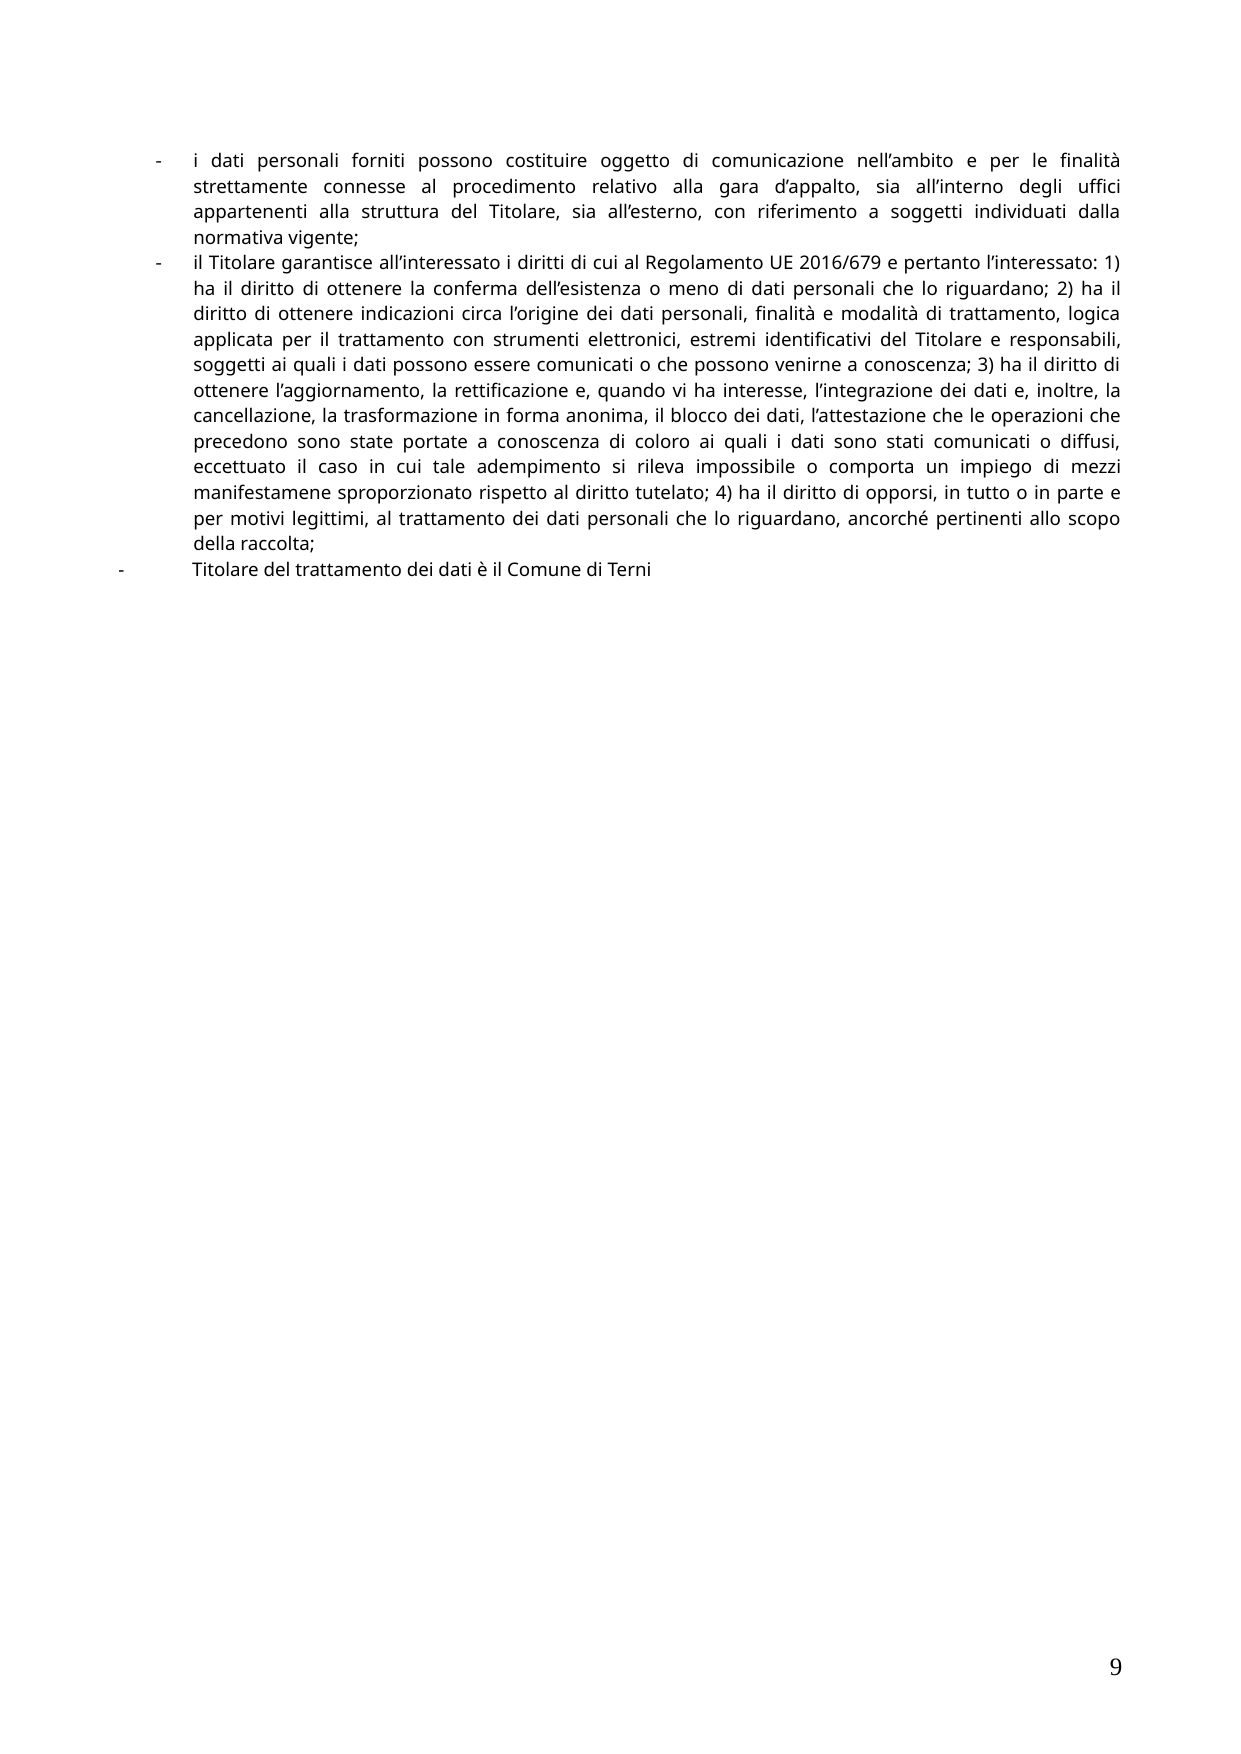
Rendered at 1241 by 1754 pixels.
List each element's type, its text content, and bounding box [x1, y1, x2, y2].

text - Titolare del trattamento dei dati è il Comune di Terni [118, 556, 1122, 581]
list il Titolare garantisce all’interessato i diritti di cui al Regolamento UE 2016/679 e pertanto l’interessato: 1) ha il diritto di ottenere la conferma dell’esistenza o meno di dati personali che lo riguardano; 2) ha il diritto di ottenere indicazioni circa l’origine dei dati personali, finalità e modalità di trattamento, logica applicata per il trattamento con strumenti elettronici, estremi identificativi del Titolare e responsabili, soggetti ai quali i dati possono essere comunicati o che possono venirne a conoscenza; 3) ha il diritto di ottenere l’aggiornamento, la rettificazione e, quando vi ha interesse, l’integrazione dei dati e, inoltre, la cancellazione, la trasformazione in forma anonima, il blocco dei dati, l’attestazione che le operazioni che precedono sono state portate a conoscenza di coloro ai quali i dati sono stati comunicati o diffusi, eccettuato il caso in cui tale adempimento si rileva impossibile o comporta un impiego di mezzi manifestamene sproporzionato rispetto al diritto tutelato; 4) ha il diritto di opporsi, in tutto o in parte e per motivi legittimi, al trattamento dei dati personali che lo riguardano, ancorché pertinenti allo scopo della raccolta; [156, 250, 1122, 556]
list i dati personali forniti possono costituire oggetto di comunicazione nell’ambito e per le finalità strettamente connesse al procedimento relativo alla gara d’appalto, sia all’interno degli uffici appartenenti alla struttura del Titolare, sia all’esterno, con riferimento a soggetti individuati dalla normativa vigente; [156, 148, 1122, 250]
